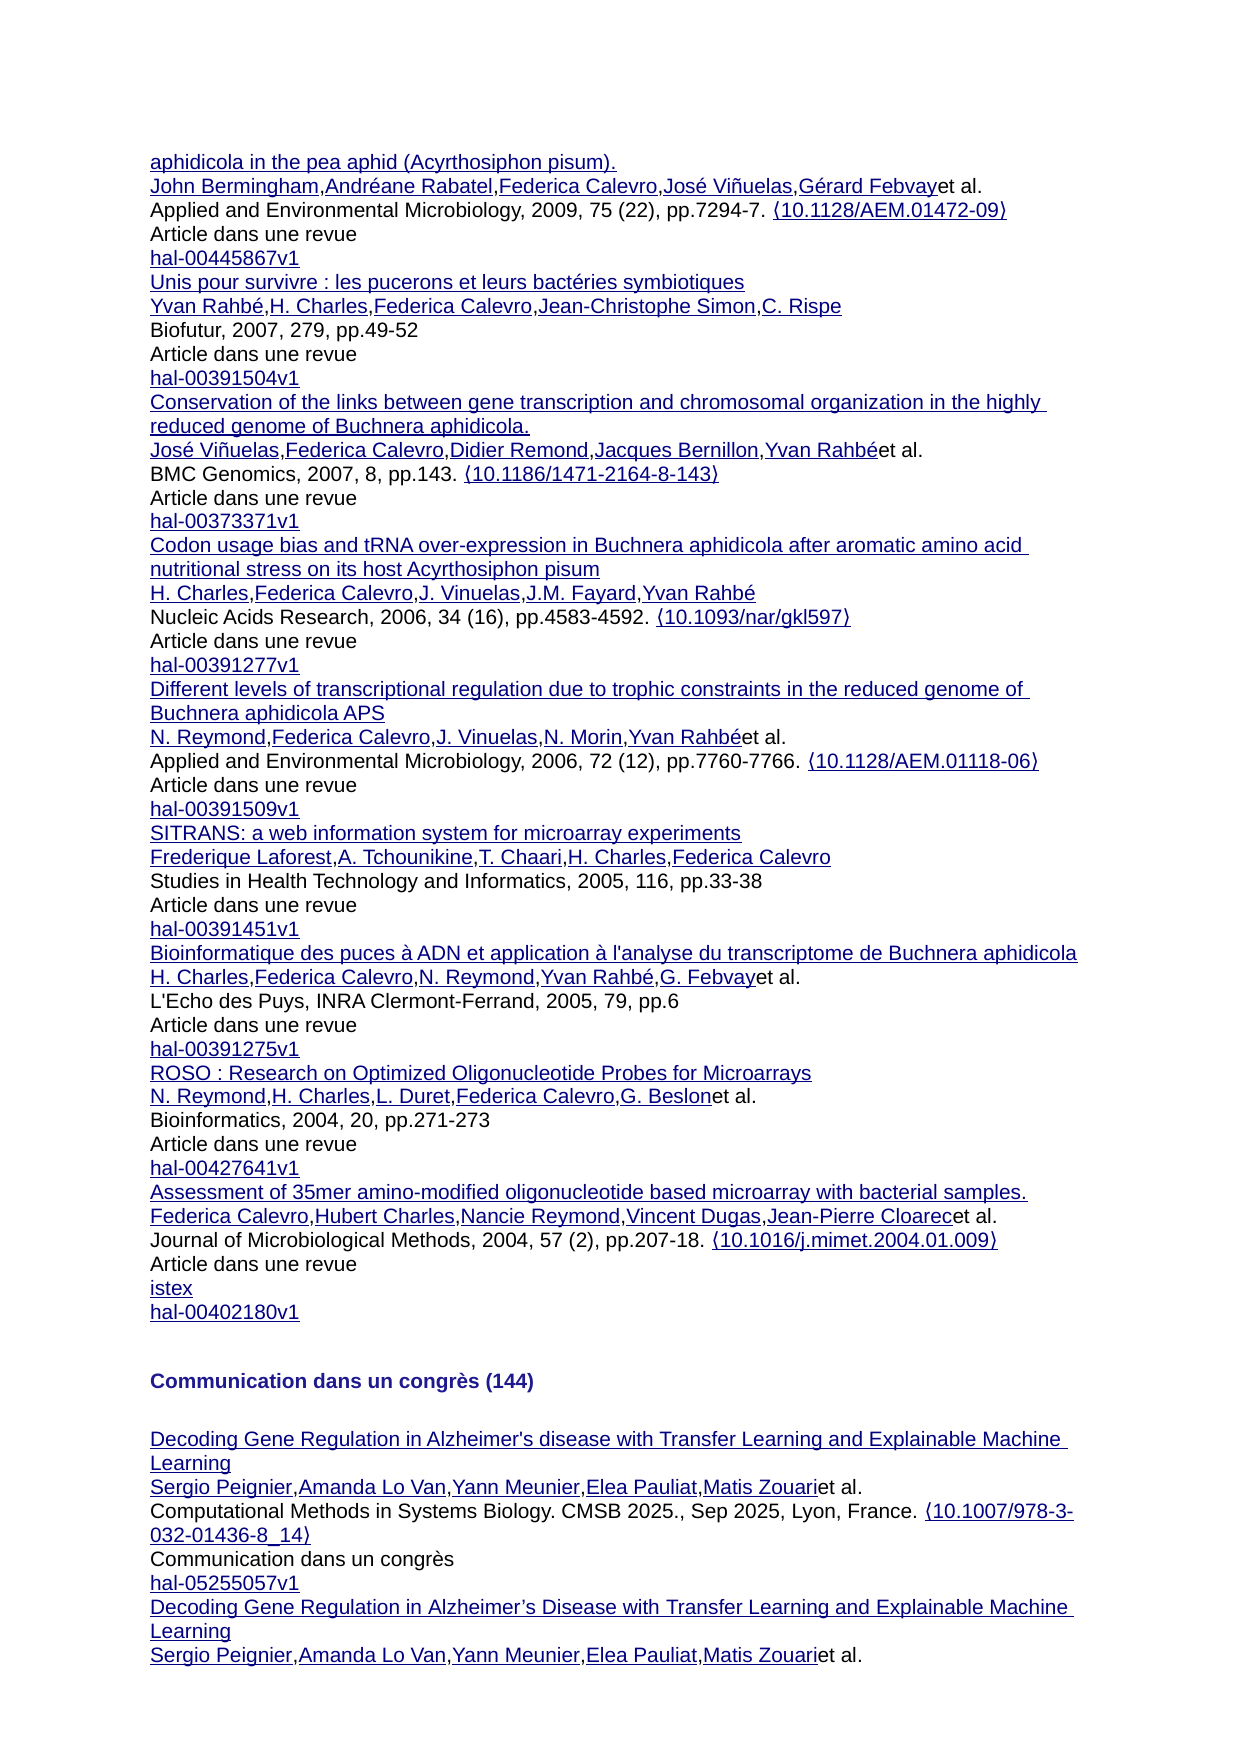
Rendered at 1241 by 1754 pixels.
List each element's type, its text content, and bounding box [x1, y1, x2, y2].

table_cell Assessment of 35mer amino-modified oligonucleotide based microarray with bacterial samples. Federica Calevro,Hubert Charles,Nancie Reymond,Vincent Dugas,Jean-Pierre Cloarecet al. Journal of Microbiological Methods, 2004, 57 (2), pp.207-18. ⟨10.1016/j.mimet.2004.01.009⟩ Article dans une revue istex hal-00402180v1 [150, 1180, 1090, 1324]
table_cell SITRANS: a web information system for microarray experiments Frederique Laforest,A. Tchounikine,T. Chaari,H. Charles,Federica Calevro Studies in Health Technology and Informatics, 2005, 116, pp.33-38 Article dans une revue hal-00391451v1 [150, 821, 1090, 941]
subtitle Communication dans un congrès (144) [150, 1369, 1090, 1393]
table_cell Different levels of transcriptional regulation due to trophic constraints in the reduced genome of Buchnera aphidicola APS N. Reymond,Federica Calevro,J. Vinuelas,N. Morin,Yvan Rahbéet al. Applied and Environmental Microbiology, 2006, 72 (12), pp.7760-7766. ⟨10.1128/AEM.01118-06⟩ Article dans une revue hal-00391509v1 [150, 677, 1090, 821]
table_cell Conservation of the links between gene transcription and chromosomal organization in the highly reduced genome of Buchnera aphidicola. José Viñuelas,Federica Calevro,Didier Remond,Jacques Bernillon,Yvan Rahbéet al. BMC Genomics, 2007, 8, pp.143. ⟨10.1186/1471-2164-8-143⟩ Article dans une revue hal-00373371v1 [150, 390, 1090, 533]
table_cell Codon usage bias and tRNA over-expression in Buchnera aphidicola after aromatic amino acid nutritional stress on its host Acyrthosiphon pisum H. Charles,Federica Calevro,J. Vinuelas,J.M. Fayard,Yvan Rahbé Nucleic Acids Research, 2006, 34 (16), pp.4583-4592. ⟨10.1093/nar/gkl597⟩ Article dans une revue hal-00391277v1 [150, 533, 1090, 677]
table_cell aphidicola in the pea aphid (Acyrthosiphon pisum). John Bermingham,Andréane Rabatel,Federica Calevro,José Viñuelas,Gérard Febvayet al. Applied and Environmental Microbiology, 2009, 75 (22), pp.7294-7. ⟨10.1128/AEM.01472-09⟩ Article dans une revue hal-00445867v1 [150, 150, 1090, 270]
table_cell ROSO : Research on Optimized Oligonucleotide Probes for Microarrays N. Reymond,H. Charles,L. Duret,Federica Calevro,G. Beslonet al. Bioinformatics, 2004, 20, pp.271-273 Article dans une revue hal-00427641v1 [150, 1060, 1090, 1180]
table_cell Bioinformatique des puces à ADN et application à l'analyse du transcriptome de Buchnera aphidicola H. Charles,Federica Calevro,N. Reymond,Yvan Rahbé,G. Febvayet al. L'Echo des Puys, INRA Clermont-Ferrand, 2005, 79, pp.6 Article dans une revue hal-00391275v1 [150, 941, 1090, 1060]
table_cell Unis pour survivre : les pucerons et leurs bactéries symbiotiques Yvan Rahbé,H. Charles,Federica Calevro,Jean-Christophe Simon,C. Rispe Biofutur, 2007, 279, pp.49-52 Article dans une revue hal-00391504v1 [150, 270, 1090, 389]
table_header Decoding Gene Regulation in Alzheimer's disease with Transfer Learning and Explainable Machine Learning Sergio Peignier,Amanda Lo Van,Yann Meunier,Elea Pauliat,Matis Zouariet al. Computational Methods in Systems Biology. CMSB 2025., Sep 2025, Lyon, France. ⟨10.1007/978-3-032-01436-8_14⟩ Communication dans un congrès hal-05255057v1 [150, 1427, 1090, 1595]
table_cell Decoding Gene Regulation in Alzheimer’s Disease with Transfer Learning and Explainable Machine Learning Sergio Peignier,Amanda Lo Van,Yann Meunier,Elea Pauliat,Matis Zouariet al. [150, 1595, 1090, 1667]
